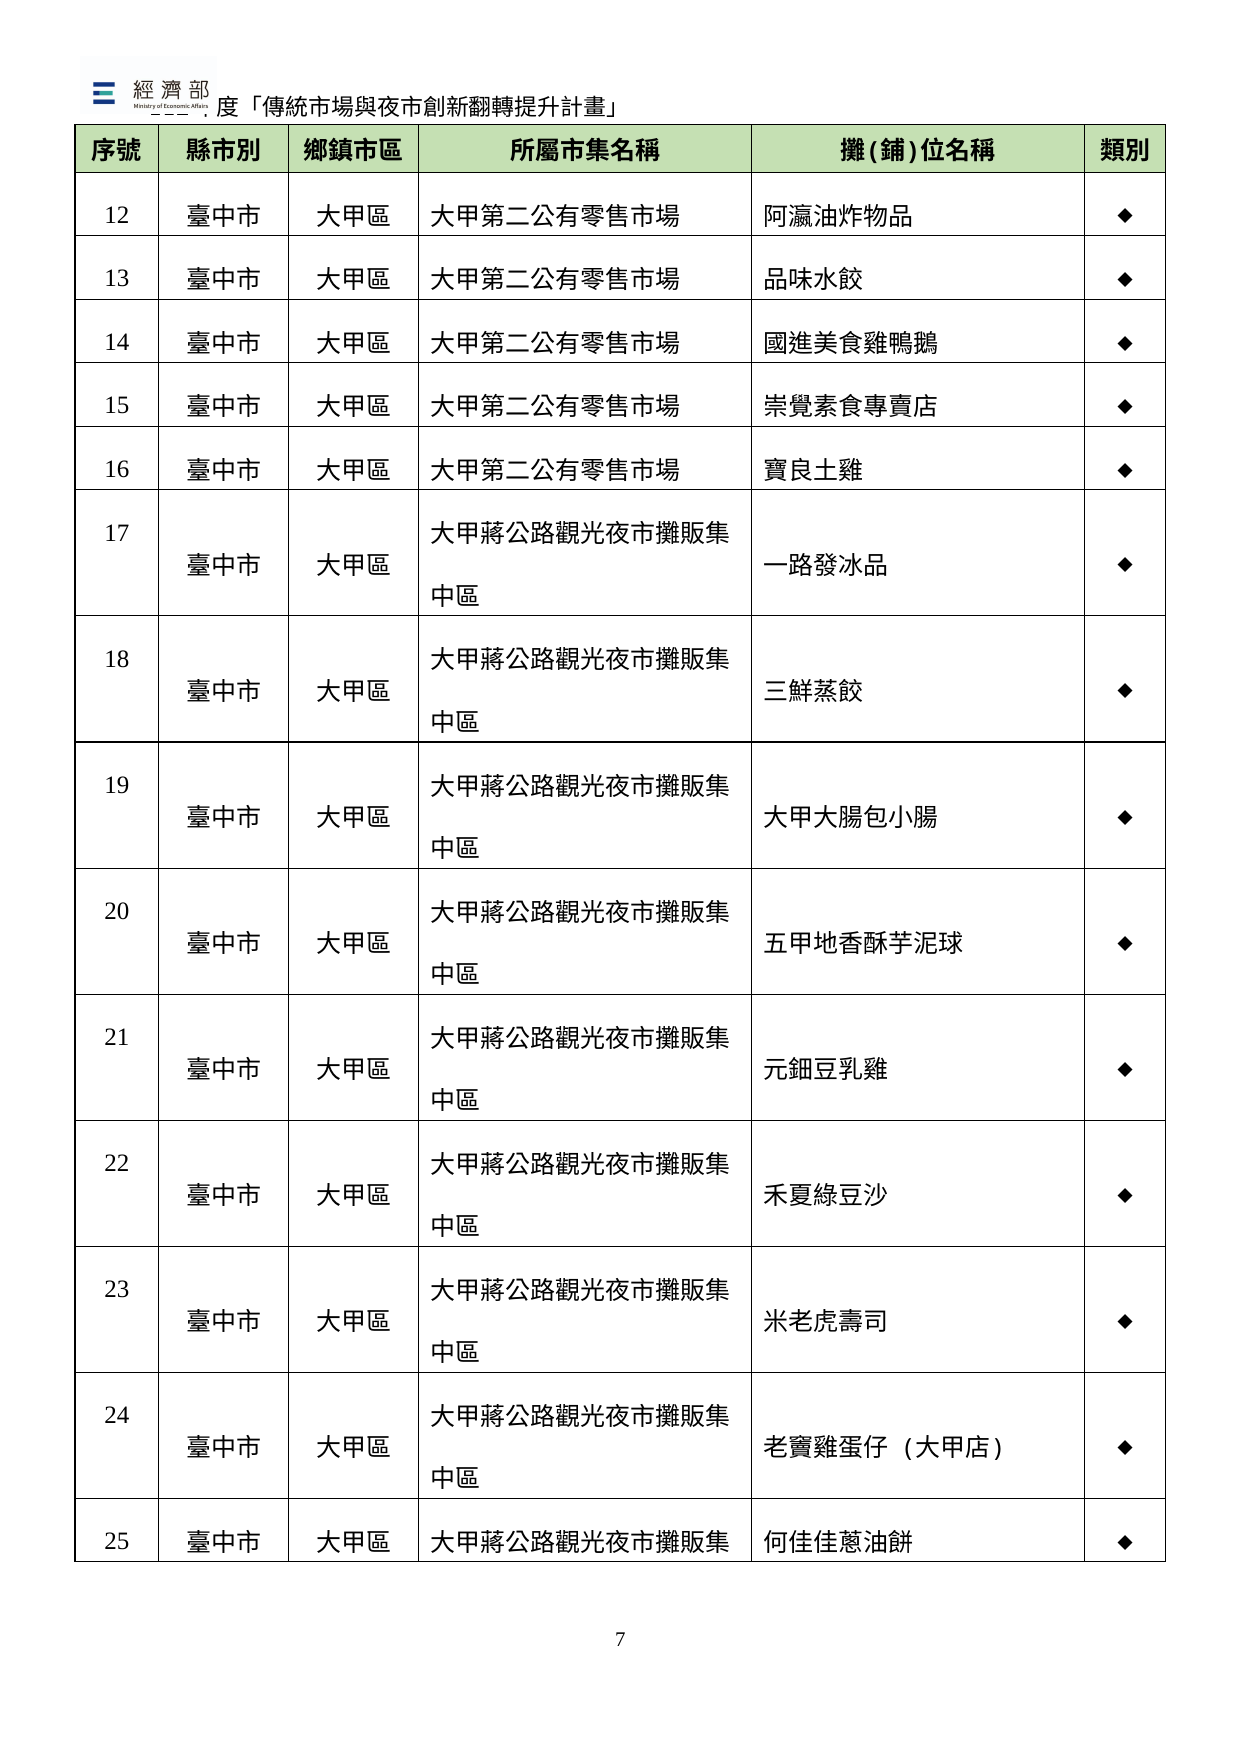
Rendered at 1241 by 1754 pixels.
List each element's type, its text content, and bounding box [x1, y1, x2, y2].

table_cell 何佳佳蔥油餅 [752, 1499, 1084, 1561]
table_cell 14 [76, 300, 158, 362]
table_cell 大甲第二公有零售市場 [419, 300, 751, 362]
table_cell 15 [76, 363, 158, 426]
table_cell 20 [76, 869, 158, 993]
table_header 攤(鋪)位名稱 [752, 125, 1084, 172]
table_cell 大甲蔣公路觀光夜市攤販集中區 [419, 743, 751, 867]
table_cell 大甲第二公有零售市場 [419, 236, 751, 299]
table_header 序號 [76, 125, 158, 172]
table_cell 22 [76, 1121, 158, 1246]
table_cell 18 [76, 616, 158, 741]
table_cell ◆ [1085, 995, 1165, 1119]
table_cell 12 [76, 173, 158, 235]
table_cell 大甲蔣公路觀光夜市攤販集中區 [419, 1121, 751, 1246]
table_cell 米老虎壽司 [752, 1247, 1084, 1372]
table_cell 臺中市 [159, 995, 288, 1119]
table_cell 一路發冰品 [752, 490, 1084, 615]
table_cell 臺中市 [159, 1121, 288, 1246]
table_header 類別 [1085, 125, 1165, 172]
table_cell 大甲區 [289, 1499, 418, 1561]
table_cell 崇覺素食專賣店 [752, 363, 1084, 426]
table_cell 大甲蔣公路觀光夜市攤販集中區 [419, 869, 751, 993]
table_cell ◆ [1085, 616, 1165, 741]
table_cell 大甲區 [289, 869, 418, 993]
table_cell ◆ [1085, 363, 1165, 426]
table_cell ◆ [1085, 1247, 1165, 1372]
table_cell 大甲區 [289, 427, 418, 489]
table_cell 寶良土雞 [752, 427, 1084, 489]
table_cell ◆ [1085, 1373, 1165, 1498]
table_cell 大甲第二公有零售市場 [419, 363, 751, 426]
table_header 所屬市集名稱 [419, 125, 751, 172]
table_cell 大甲區 [289, 1373, 418, 1498]
table_cell 大甲區 [289, 743, 418, 867]
table_cell 大甲第二公有零售市場 [419, 173, 751, 235]
table_cell 23 [76, 1247, 158, 1372]
table_cell 大甲區 [289, 363, 418, 426]
table_cell 品味水餃 [752, 236, 1084, 299]
table_cell ◆ [1085, 236, 1165, 299]
table_cell 大甲區 [289, 1121, 418, 1246]
table_cell 大甲區 [289, 300, 418, 362]
table_cell 老竇雞蛋仔 (大甲店) [752, 1373, 1084, 1498]
table_cell 大甲蔣公路觀光夜市攤販集中區 [419, 490, 751, 615]
table_cell 13 [76, 236, 158, 299]
table_cell 臺中市 [159, 1247, 288, 1372]
table_cell 大甲蔣公路觀光夜市攤販集中區 [419, 1373, 751, 1498]
table_cell 大甲蔣公路觀光夜市攤販集中區 [419, 616, 751, 741]
table_cell 21 [76, 995, 158, 1119]
table_cell ◆ [1085, 490, 1165, 615]
table_cell 禾夏綠豆沙 [752, 1121, 1084, 1246]
table_cell 24 [76, 1373, 158, 1498]
table_cell ◆ [1085, 427, 1165, 489]
table_cell 臺中市 [159, 427, 288, 489]
table_cell 三鮮蒸餃 [752, 616, 1084, 741]
table_cell 臺中市 [159, 300, 288, 362]
table_cell 大甲區 [289, 616, 418, 741]
table_cell ◆ [1085, 743, 1165, 867]
table_cell ◆ [1085, 173, 1165, 235]
table_header 鄉鎮市區 [289, 125, 418, 172]
table_cell 大甲區 [289, 490, 418, 615]
table_cell ◆ [1085, 300, 1165, 362]
table_header 縣市別 [159, 125, 288, 172]
table_cell 大甲區 [289, 236, 418, 299]
table_cell 臺中市 [159, 743, 288, 867]
table_cell 五甲地香酥芋泥球 [752, 869, 1084, 993]
table_cell 大甲蔣公路觀光夜市攤販集中區 [419, 995, 751, 1119]
table_cell 大甲蔣公路觀光夜市攤販集 [419, 1499, 751, 1561]
table_cell 17 [76, 490, 158, 615]
table_cell 25 [76, 1499, 158, 1561]
table_cell 國進美食雞鴨鵝 [752, 300, 1084, 362]
table_cell 19 [76, 743, 158, 867]
table_cell 臺中市 [159, 363, 288, 426]
table_cell ◆ [1085, 1499, 1165, 1561]
table_cell 阿瀛油炸物品 [752, 173, 1084, 235]
table_cell 臺中市 [159, 173, 288, 235]
table_cell 臺中市 [159, 490, 288, 615]
table_cell 大甲區 [289, 995, 418, 1119]
table_cell 大甲區 [289, 173, 418, 235]
table_cell ◆ [1085, 1121, 1165, 1246]
table_cell 臺中市 [159, 236, 288, 299]
table_cell ◆ [1085, 869, 1165, 993]
table_cell 大甲大腸包小腸 [752, 743, 1084, 867]
table_cell 臺中市 [159, 869, 288, 993]
table_cell 臺中市 [159, 1499, 288, 1561]
table_cell 臺中市 [159, 1373, 288, 1498]
table_cell 16 [76, 427, 158, 489]
table_cell 大甲蔣公路觀光夜市攤販集中區 [419, 1247, 751, 1372]
table_cell 大甲區 [289, 1247, 418, 1372]
table_cell 元鈿豆乳雞 [752, 995, 1084, 1119]
table_cell 大甲第二公有零售市場 [419, 427, 751, 489]
table_cell 臺中市 [159, 616, 288, 741]
